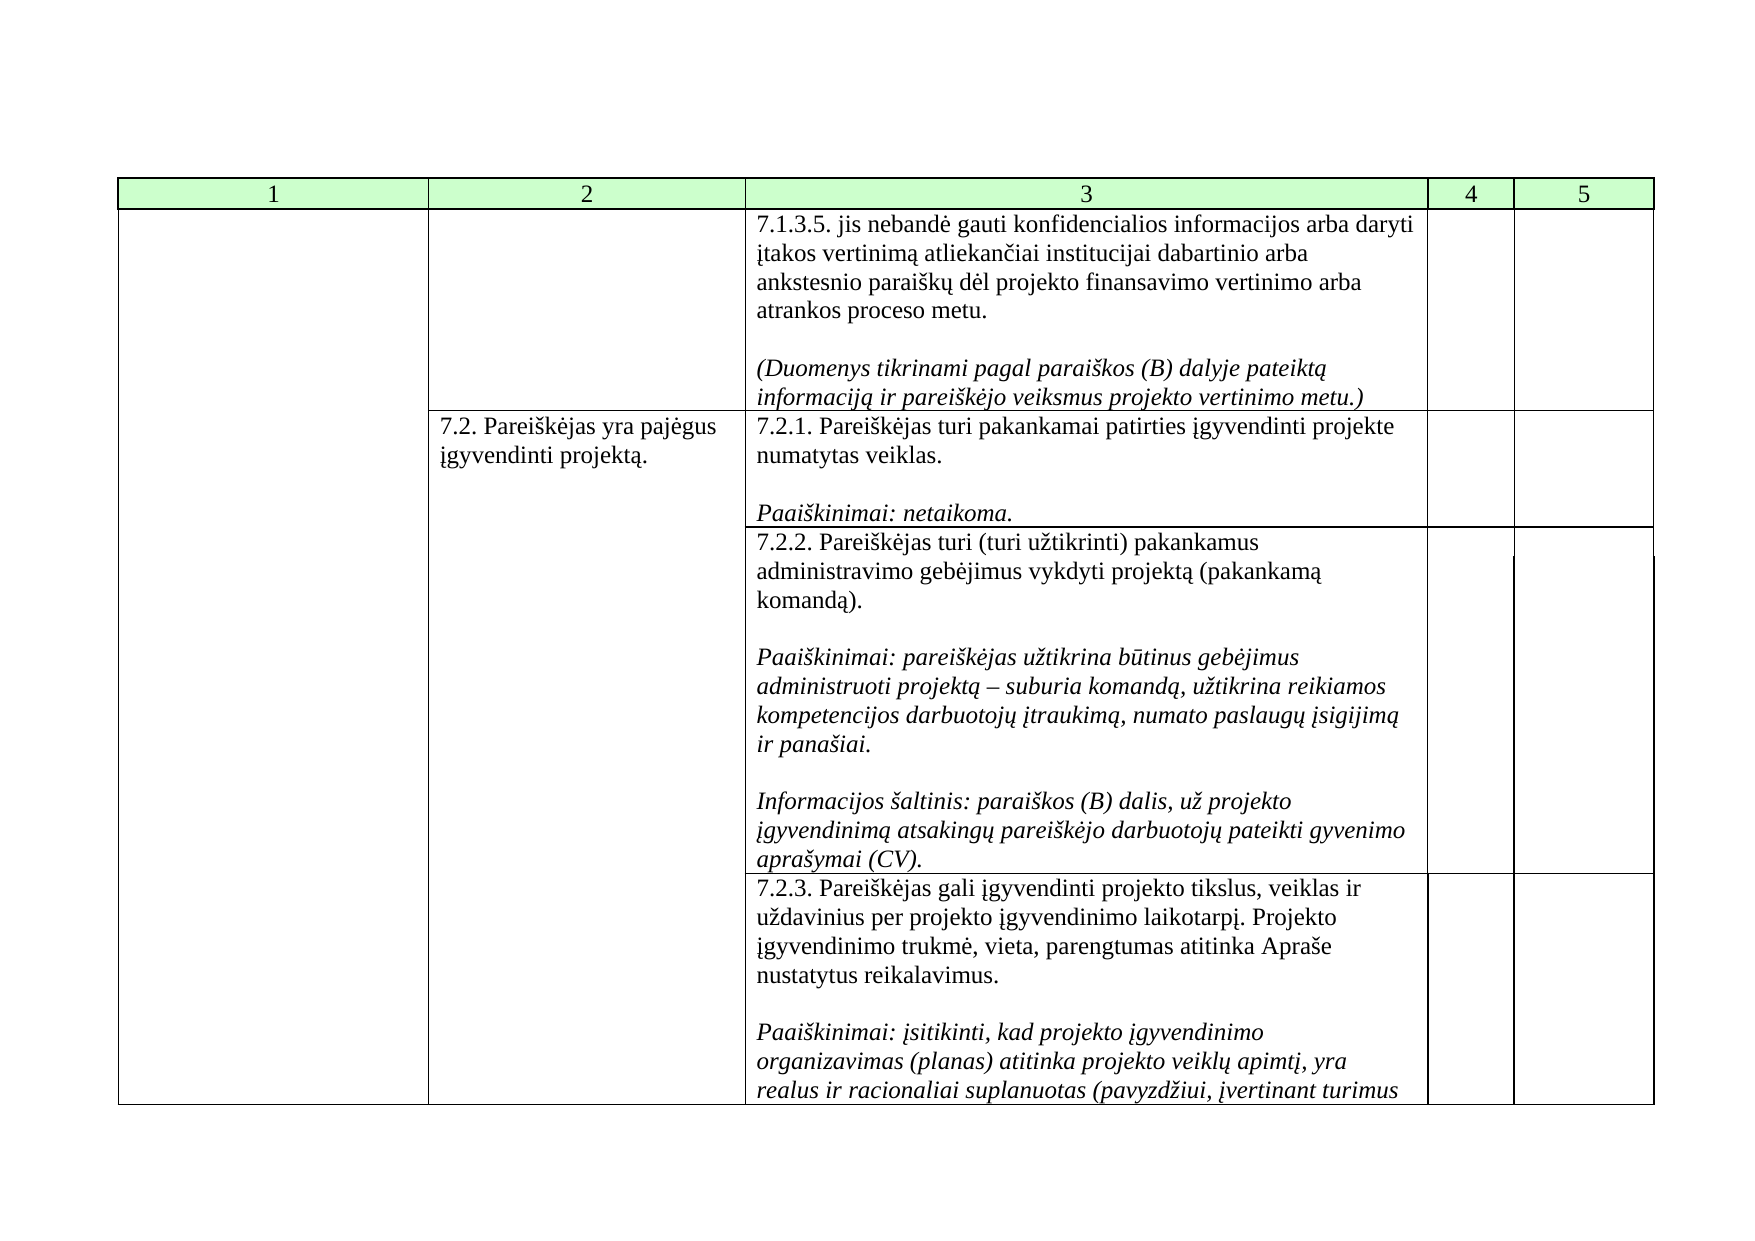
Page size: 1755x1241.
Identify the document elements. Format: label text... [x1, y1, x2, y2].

table_header 4 [1429, 179, 1513, 208]
table_cell 7.1.3.5. jis nebandė gauti konfidencialios informacijos arba daryti įtakos vertinimą atliekančiai institucijai dabartinio arba ankstesnio paraiškų dėl projekto finansavimo vertinimo arba atrankos proceso metu. (Duomenys tikrinami pagal paraiškos (B) dalyje pateiktą informaciją ir pareiškėjo veiksmus projekto vertinimo metu.) [746, 210, 1427, 410]
table_header 5 [1515, 179, 1653, 208]
table_cell 7.2.2. Pareiškėjas turi (turi užtikrinti) pakankamus administravimo gebėjimus vykdyti projektą (pakankamą komandą). Paaiškinimai: pareiškėjas užtikrina būtinus gebėjimus administruoti projektą – suburia komandą, užtikrina reikiamos kompetencijos darbuotojų įtraukimą, numato paslaugų įsigijimą ir panašiai. Informacijos šaltinis: paraiškos (B) dalis, už projekto įgyvendinimą atsakingų pareiškėjo darbuotojų pateikti gyvenimo aprašymai (CV). [746, 528, 1427, 872]
table_cell [1515, 210, 1653, 410]
table_cell [1429, 874, 1513, 1103]
table_cell [119, 210, 428, 1103]
table_cell [1428, 528, 1514, 556]
table_header 2 [429, 179, 745, 208]
table_cell [1515, 874, 1653, 1103]
table_header 3 [746, 179, 1427, 208]
table_cell 7.2. Pareiškėjas yra pajėgus įgyvendinti projektą. [429, 411, 745, 1103]
table_header 1 [119, 179, 428, 208]
table_cell [1428, 556, 1513, 872]
table_cell 7.2.3. Pareiškėjas gali įgyvendinti projekto tikslus, veiklas ir uždavinius per projekto įgyvendinimo laikotarpį. Projekto įgyvendinimo trukmė, vieta, parengtumas atitinka Apraše nustatytus reikalavimus. Paaiškinimai: įsitikinti, kad projekto įgyvendinimo organizavimas (planas) atitinka projekto veiklų apimtį, yra realus ir racionaliai suplanuotas (pavyzdžiui, įvertinant turimus [746, 874, 1427, 1103]
table_cell [429, 210, 745, 410]
table_cell [1428, 411, 1514, 526]
table_cell 7.2.1. Pareiškėjas turi pakankamai patirties įgyvendinti projekte numatytas veiklas. Paaiškinimai: netaikoma. [746, 411, 1427, 526]
table_cell [1515, 411, 1653, 526]
table_cell [1428, 210, 1514, 410]
table_cell [1515, 528, 1653, 556]
table_cell [1515, 556, 1653, 872]
